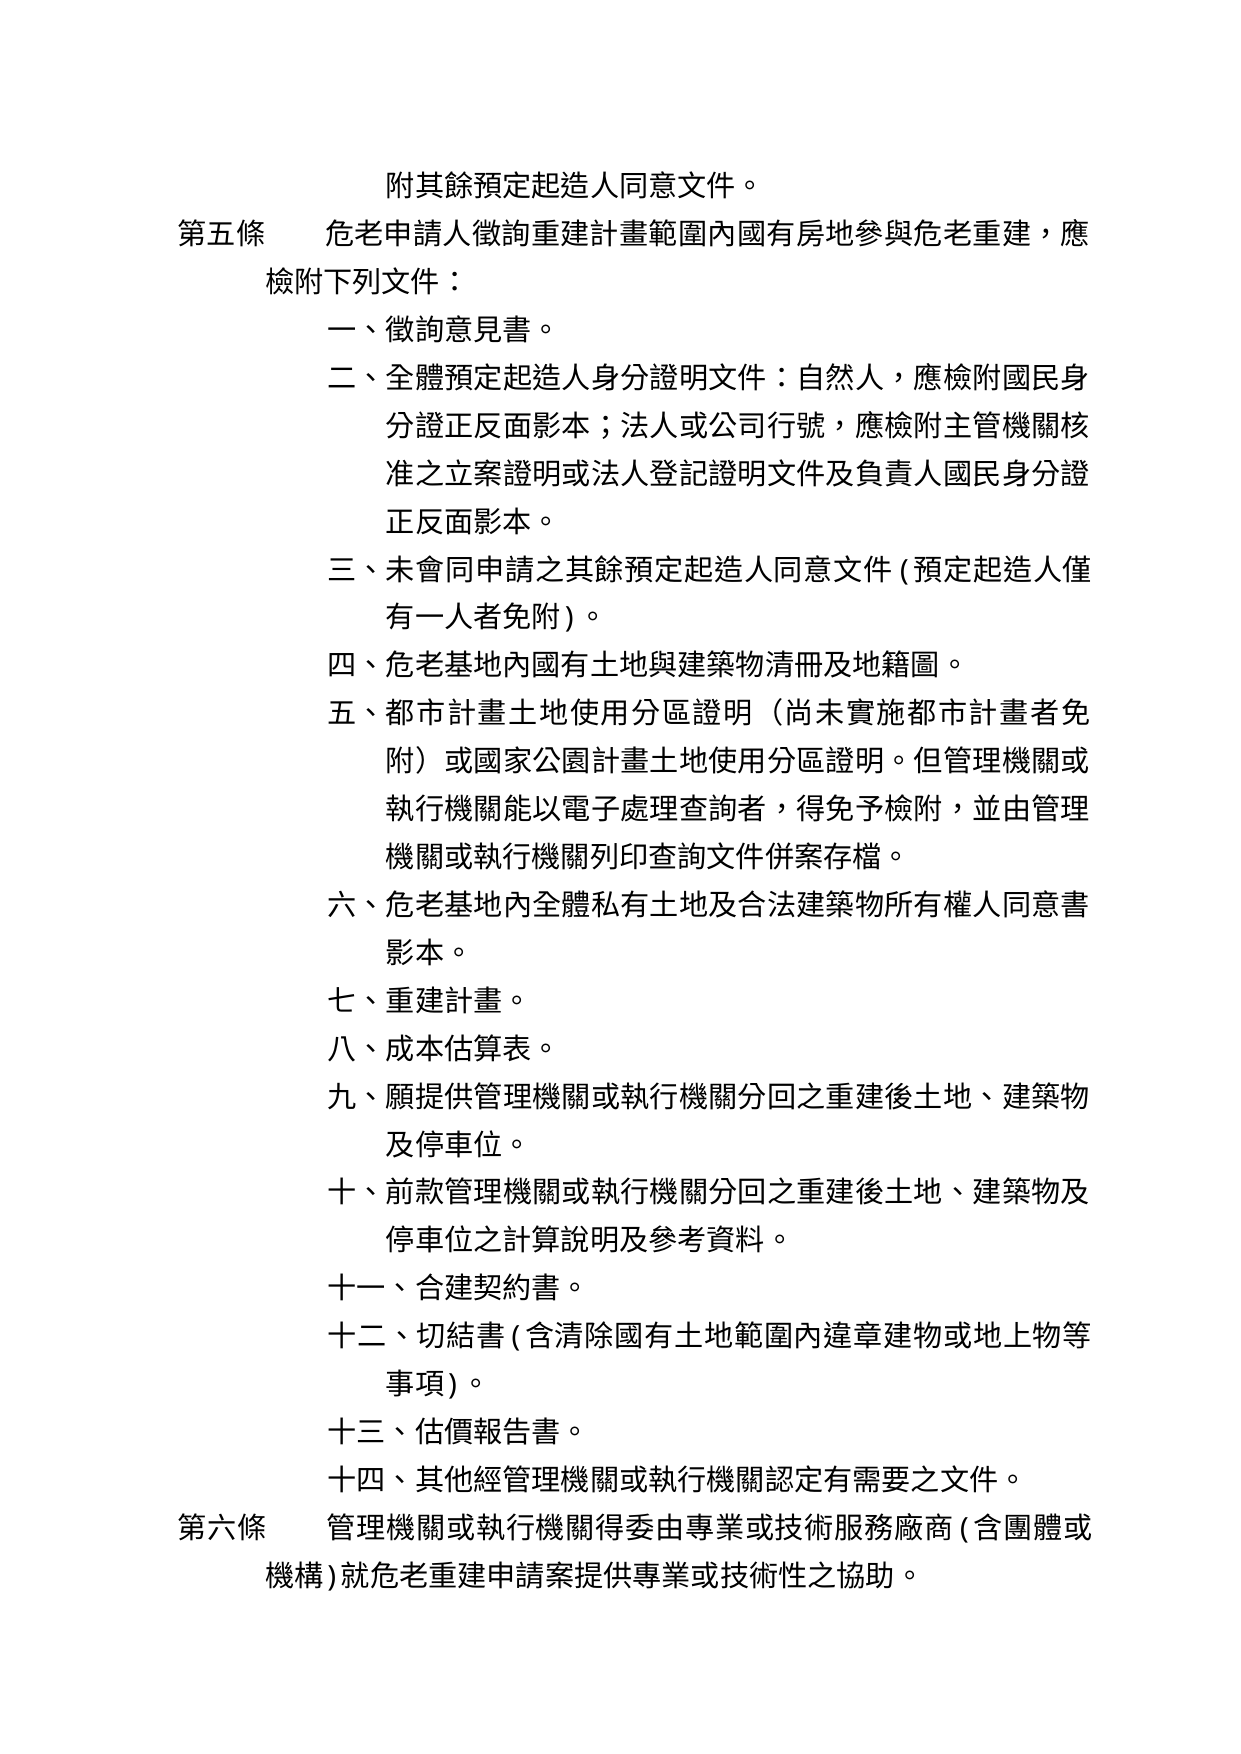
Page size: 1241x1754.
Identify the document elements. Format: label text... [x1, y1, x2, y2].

list 都市計畫土地使用分區證明（尚未實施都市計畫者免附）或國家公園計畫土地使用分區證明。但管理機關或執行機關能以電子處理查詢者，得免予檢附，並由管理機關或執行機關列印查詢文件併案存檔。 [327, 685, 1092, 877]
list 附其餘預定起造人同意文件。 [327, 158, 1092, 206]
list 未會同申請之其餘預定起造人同意文件(預定起造人僅有一人者免附)。 [327, 542, 1092, 637]
list 全體預定起造人身分證明文件：自然人，應檢附國民身分證正反面影本；法人或公司行號，應檢附主管機關核准之立案證明或法人登記證明文件及負責人國民身分證正反面影本。 [327, 350, 1092, 542]
text 十三、估價報告書。 [327, 1404, 1092, 1452]
text 十二、切結書(含清除國有土地範圍內違章建物或地上物等事項)。 [327, 1308, 1092, 1404]
list 徵詢意見書。 [327, 302, 1092, 350]
list 重建計畫。 [327, 973, 1092, 1021]
list 危老基地內國有土地與建築物清冊及地籍圖。 [327, 637, 1092, 685]
text 第六條 管理機關或執行機關得委由專業或技術服務廠商(含團體或機構)就危老重建申請案提供專業或技術性之協助。 [177, 1500, 1092, 1596]
text 十一、合建契約書。 [327, 1260, 1092, 1308]
list 成本估算表。 [327, 1021, 1092, 1069]
text 十四、其他經管理機關或執行機關認定有需要之文件。 [327, 1452, 1092, 1500]
list 前款管理機關或執行機關分回之重建後土地、建築物及停車位之計算說明及參考資料。 [327, 1164, 1092, 1260]
list 願提供管理機關或執行機關分回之重建後土地、建築物及停車位。 [327, 1069, 1092, 1164]
list 危老基地內全體私有土地及合法建築物所有權人同意書影本。 [327, 877, 1092, 973]
text 第五條 危老申請人徵詢重建計畫範圍內國有房地參與危老重建，應檢附下列文件： [177, 206, 1092, 302]
